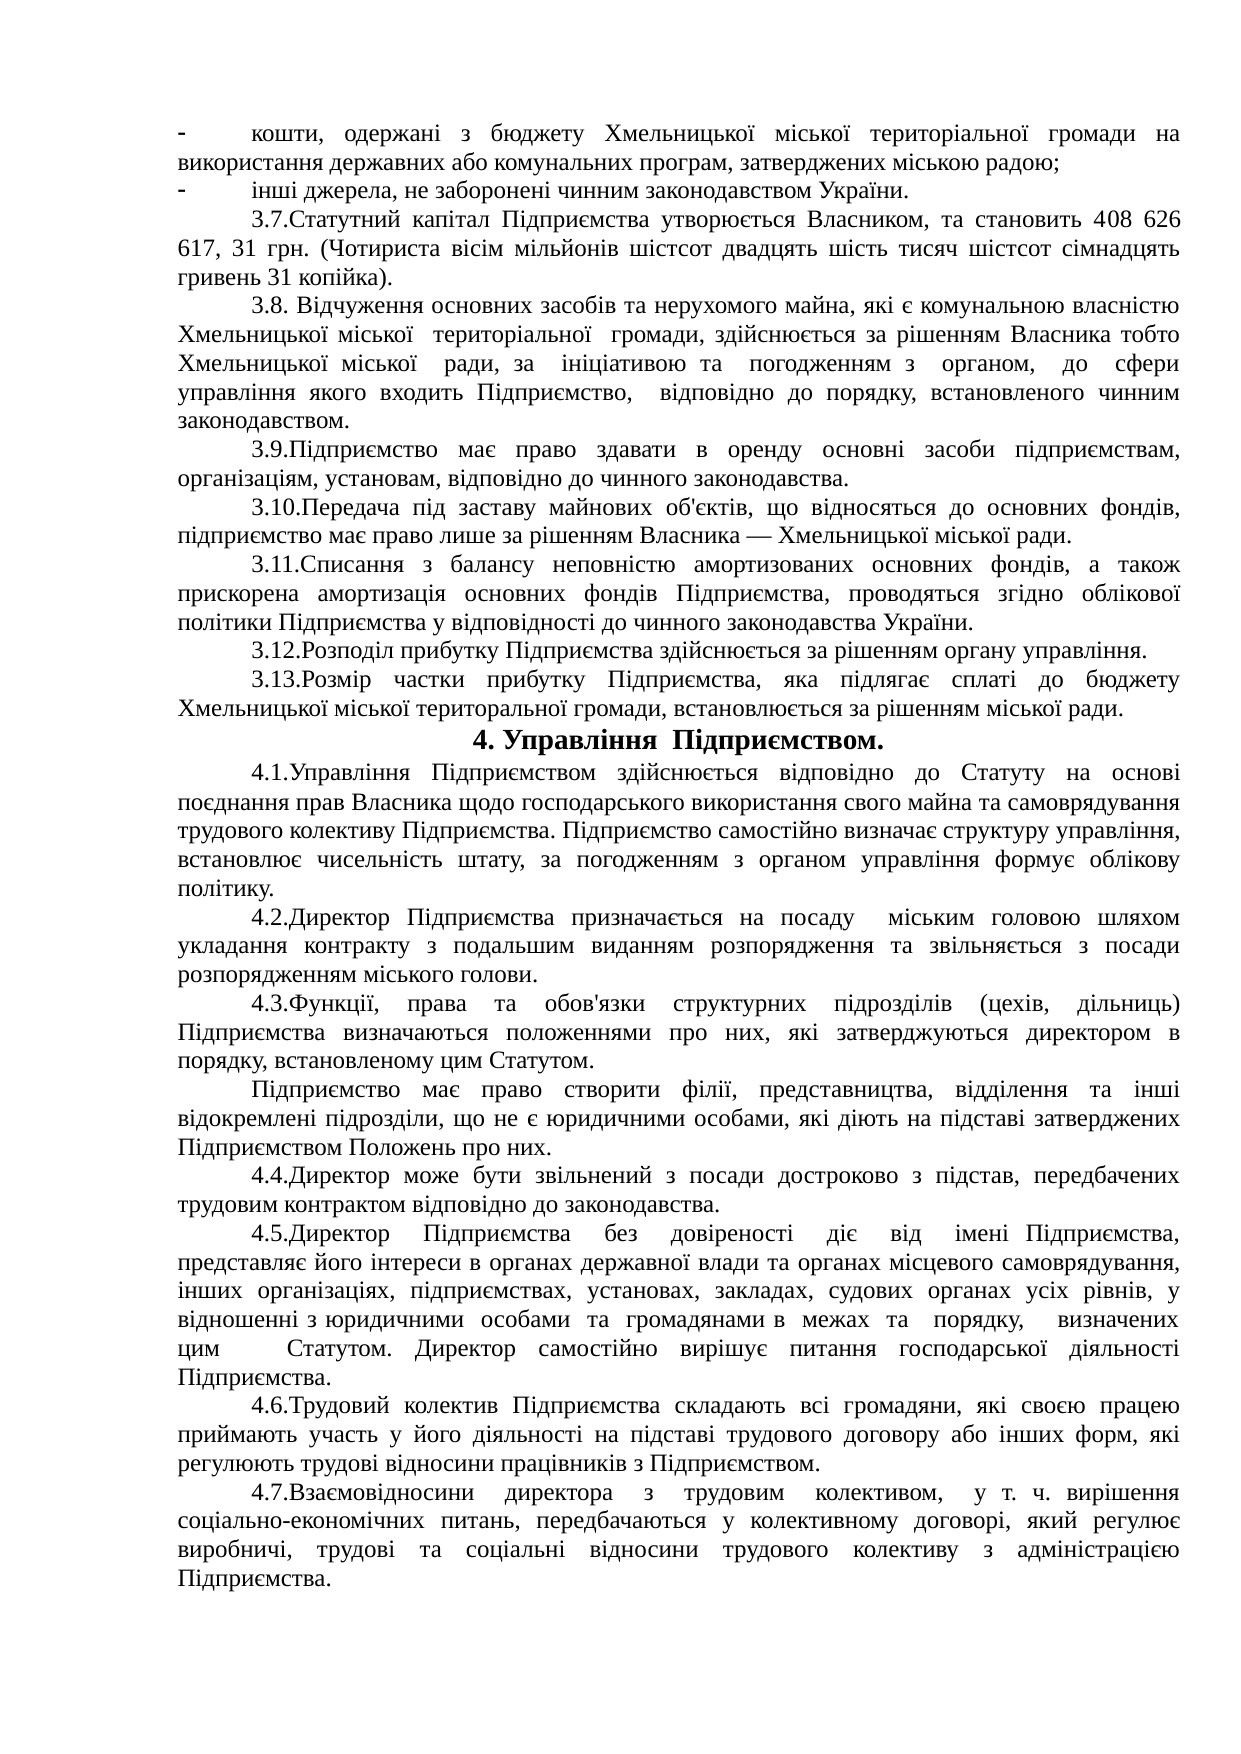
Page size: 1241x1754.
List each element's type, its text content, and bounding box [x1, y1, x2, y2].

text 4.4.Директор може бути звільнений з посади достроково з підстав, передбачених трудовим контрактом відповідно до законодавства. [177, 1160, 1181, 1218]
text Підприємство має право створити філії, представництва, відділення та інші відокремлені підрозділи, що не є юридичними особами, які діють на підставі затверджених Підприємством Положень про них. [177, 1074, 1181, 1160]
text 4.5.Директор Підприємства без довіреності діє від імені Підприємства, представляє його інтереси в органах державної влади та органах місцевого самоврядування, інших організаціях, підприємствах, установах, закладах, судових органах усіх рівнів, у відношенні з юридичними особами та громадянами в межах та порядку, визначених цим Статутом. Директор самостійно вирішує питання господарської діяльності Підприємства. [177, 1218, 1181, 1390]
text 3.8. Відчуження основних засобів та нерухомого майна, які є комунальною власністю Хмельницької міської територіальної громади, здійснюється за рішенням Власника тобто Хмельницької міської ради, за ініціативою та погодженням з органом, до сфери управління якого входить Підприємство, відповідно до порядку, встановленого чинним законодавством. [177, 291, 1181, 434]
text 3.9.Підприємство має право здавати в оренду основні засоби підприємствам, організаціям, установам, відповідно до чинного законодавства. [177, 434, 1181, 492]
text 4.7.Взаємовідносини директора з трудовим колективом, у т. ч. вирішення соціально-економічних питань, передбачаються у колективному договорі, який регулює виробничі, трудові та соціальні відносини трудового колективу з адміністрацією Підприємства. [177, 1477, 1181, 1592]
text 3.12.Розподіл прибутку Підприємства здійснюється за рішенням органу управління. [177, 636, 1181, 664]
text 4. Управління Підприємством. [177, 722, 1181, 755]
list кошти, одержані з бюджету Хмельницької міської територіальної громади на використання державних або комунальних програм, затверджених міською радою; [177, 118, 1181, 176]
text 3.10.Передача під заставу майнових об'єктів, що відносяться до основних фондів, підприємство має право лише за рішенням Власника — Хмельницької міської ради. [177, 492, 1181, 549]
text 4.6.Трудовий колектив Підприємства складають всі громадяни, які своєю працею приймають участь у його діяльності на підставі трудового договору або інших форм, які регулюють трудові відносини працівників з Підприємством. [177, 1390, 1181, 1477]
text 4.3.Функції, права та обов'язки структурних підрозділів (цехів, дільниць) Підприємства визначаються положеннями про них, які затверджуються директором в порядку, встановленому цим Статутом. [177, 988, 1181, 1074]
text 3.11.Списання з балансу неповністю амортизованих основних фондів, а також прискорена амортизація основних фондів Підприємства, проводяться згідно облікової політики Підприємства у відповідності до чинного законодавства України. [177, 549, 1181, 636]
text 4.1.Управління Підприємством здійснюється відповідно до Статуту на основі поєднання прав Власника щодо господарського використання свого майна та самоврядування трудового колективу Підприємства. Підприємство самостійно визначає структуру управління, встановлює чисельність штату, за погодженням з органом управління формує облікову політику. [177, 755, 1181, 902]
text 3.7.Статутний капітал Підприємства утворюється Власником, та становить 408 626 617, 31 грн. (Чотириста вісім мільйонів шістсот двадцять шість тисяч шістсот сімнадцять гривень 31 копійка). [177, 204, 1181, 291]
list інші джерела, не заборонені чинним законодавством України. [177, 176, 1181, 204]
text 3.13.Розмір частки прибутку Підприємства, яка підлягає сплаті до бюджету Хмельницької міської територальної громади, встановлюється за рішенням міської ради. [177, 664, 1181, 722]
text 4.2.Директор Підприємства призначається на посаду міським головою шляхом укладання контракту з подальшим виданням розпорядження та звільняється з посади розпорядженням міського голови. [177, 902, 1181, 988]
